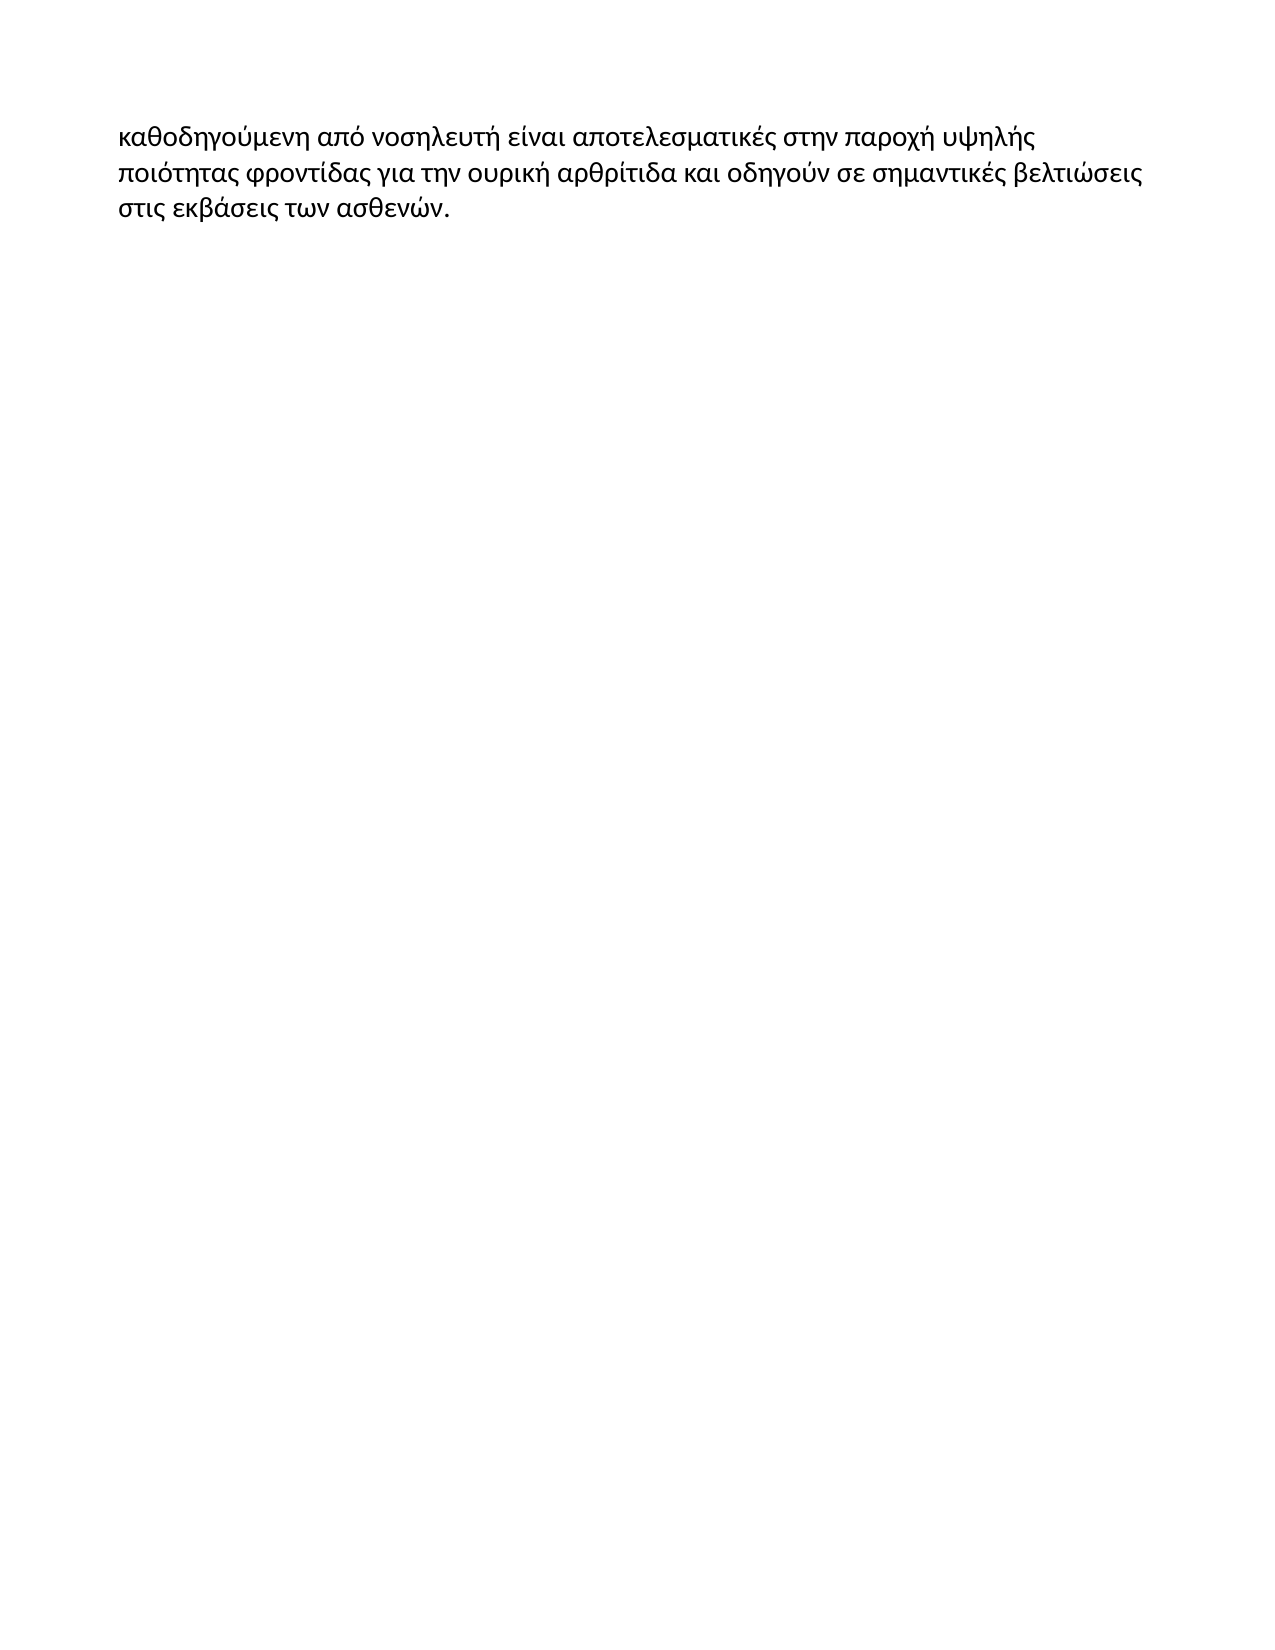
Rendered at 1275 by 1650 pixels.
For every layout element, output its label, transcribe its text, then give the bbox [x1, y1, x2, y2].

text καθοδηγούμενη από νοσηλευτή είναι αποτελεσματικές στην παροχή υψηλής ποιότητας φροντίδας για την ουρική αρθρίτιδα και οδηγούν σε σημαντικές βελτιώσεις στις εκβάσεις των ασθενών. [118, 118, 1157, 225]
